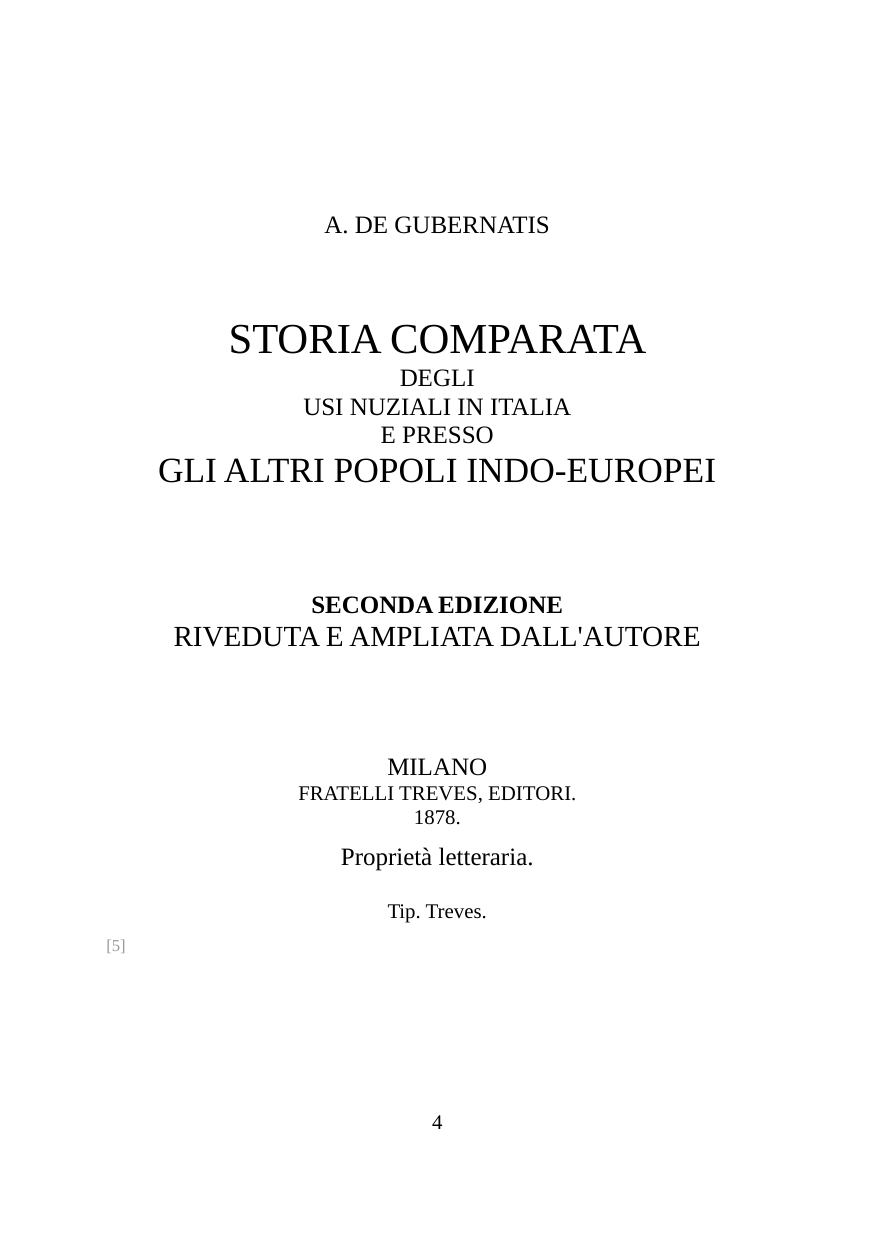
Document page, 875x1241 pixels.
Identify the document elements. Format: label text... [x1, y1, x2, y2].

text STORIA COMPARATA DEGLI USI NUZIALI IN ITALIA E PRESSO GLI ALTRI POPOLI INDO-EUROPEI [106, 314, 768, 490]
text SECONDA EDIZIONE RIVEDUTA E AMPLIATA DALL'AUTORE [106, 590, 768, 652]
text Proprietà letteraria. Tip. Treves. [106, 842, 768, 923]
text A. DE GUBERNATIS [106, 210, 768, 239]
text [5] [126, 936, 768, 955]
text MILANO FRATELLI TREVES, EDITORI. 1878. [106, 752, 768, 829]
